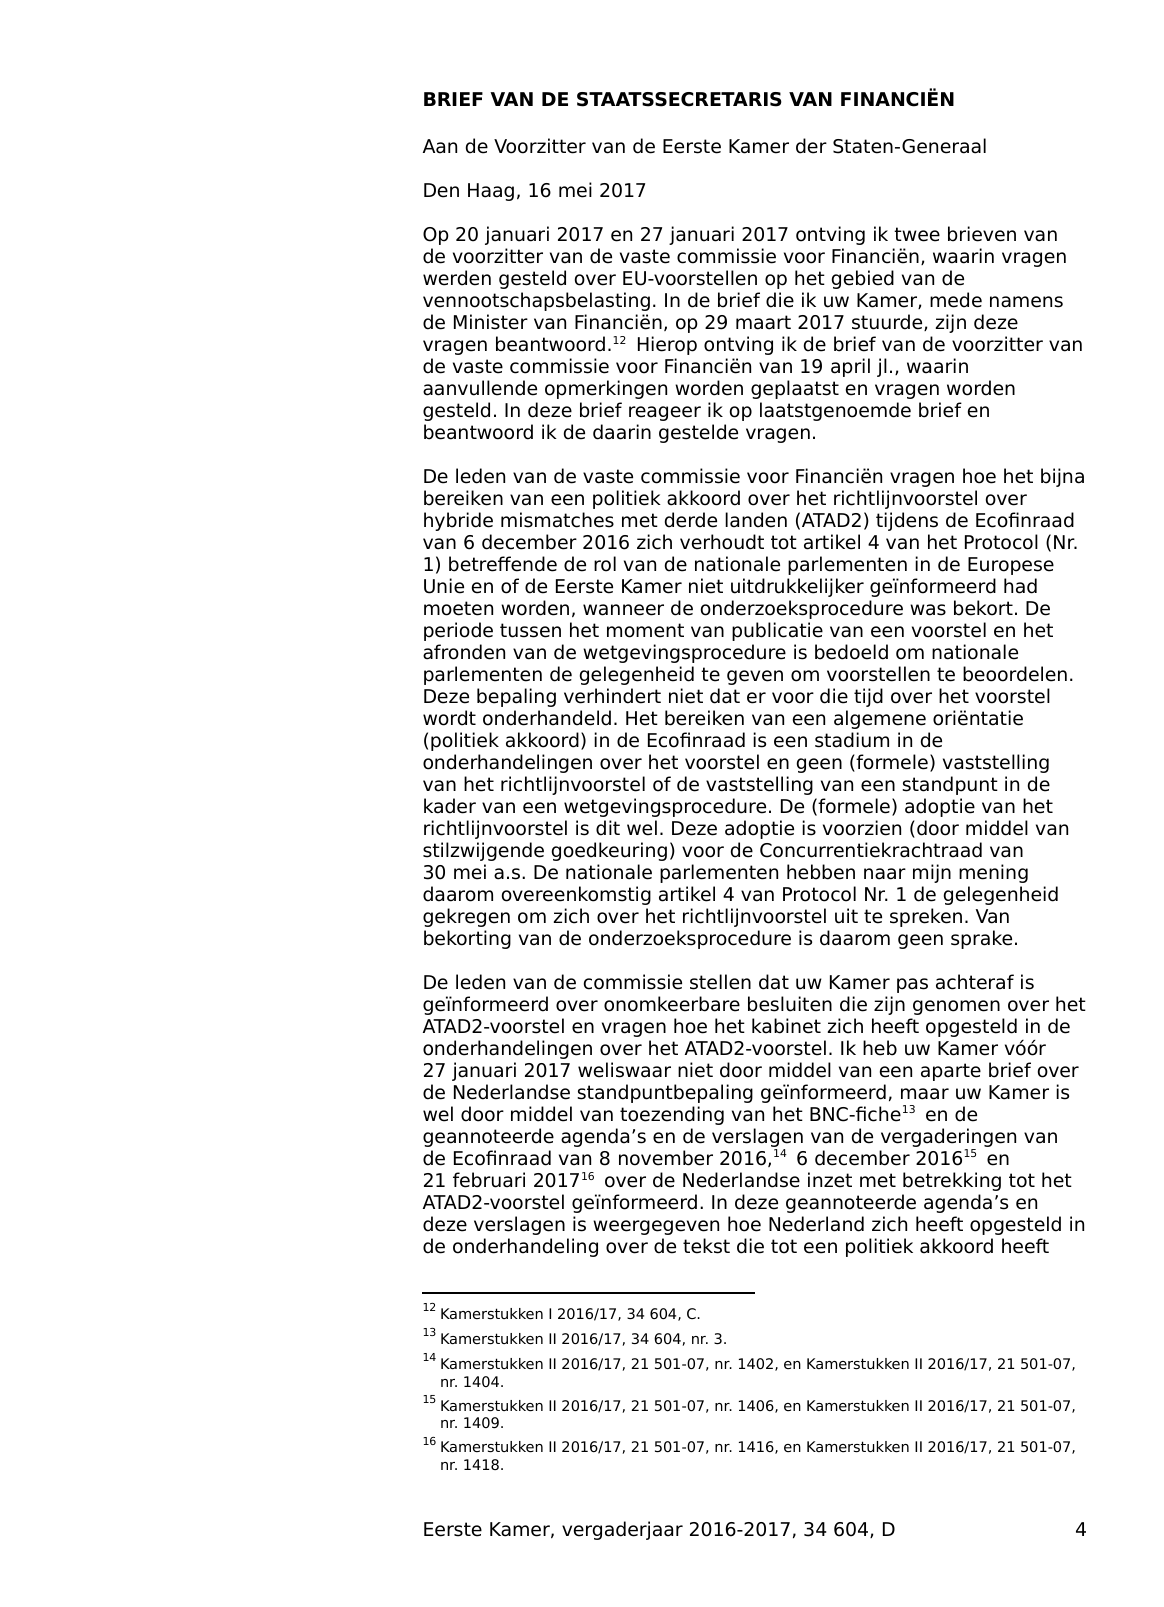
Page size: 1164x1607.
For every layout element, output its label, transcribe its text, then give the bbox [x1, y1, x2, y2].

text Kamerstukken I 2016/17, 34 604, C. [422, 1302, 1087, 1324]
text Kamerstukken II 2016/17, 21 501-07, nr. 1406, en Kamerstukken II 2016/17, 21 501-07, nr. 1409. [422, 1393, 1087, 1432]
text Kamerstukken II 2016/17, 34 604, nr. 3. [422, 1327, 1087, 1349]
text Den Haag, 16 mei 2017 [422, 180, 1087, 202]
text Kamerstukken II 2016/17, 21 501-07, nr. 1416, en Kamerstukken II 2016/17, 21 501-07, nr. 1418. [422, 1435, 1087, 1474]
text Op 20 januari 2017 en 27 januari 2017 ontving ik twee brieven van de voorzitter van de vaste commissie voor Financiën, waarin vragen werden gesteld over EU-voorstellen op het gebied van de vennootschapsbelasting. In de brief die ik uw Kamer, mede namens de Minister van Financiën, op 29 maart 2017 stuurde, zijn deze vragen beantwoord. Hierop ontving ik de brief van de voorzitter van de vaste commissie voor Financiën van 19 april jl., waarin aanvullende opmerkingen worden geplaatst en vragen worden gesteld. In deze brief reageer ik op laatstgenoemde brief en beantwoord ik de daarin gestelde vragen. [422, 224, 1087, 444]
text Aan de Voorzitter van de Eerste Kamer der Staten-Generaal [422, 136, 1087, 158]
text Kamerstukken II 2016/17, 21 501-07, nr. 1402, en Kamerstukken II 2016/17, 21 501-07, nr. 1404. [422, 1352, 1087, 1391]
text De leden van de vaste commissie voor Financiën vragen hoe het bijna bereiken van een politiek akkoord over het richtlijnvoorstel over hybride mismatches met derde landen (ATAD2) tijdens de Ecofinraad van 6 december 2016 zich verhoudt tot artikel 4 van het Protocol (Nr. 1) betreffende de rol van de nationale parlementen in de Europese Unie en of de Eerste Kamer niet uitdrukkelijker geïnformeerd had moeten worden, wanneer de onderzoeksprocedure was bekort. De periode tussen het moment van publicatie van een voorstel en het afronden van de wetgevingsprocedure is bedoeld om nationale parlementen de gelegenheid te geven om voorstellen te beoordelen. Deze bepaling verhindert niet dat er voor die tijd over het voorstel wordt onderhandeld. Het bereiken van een algemene oriëntatie (politiek akkoord) in de Ecofinraad is een stadium in de onderhandelingen over het voorstel en geen (formele) vaststelling van het richtlijnvoorstel of de vaststelling van een standpunt in de kader van een wetgevingsprocedure. De (formele) adoptie van het richtlijnvoorstel is dit wel. Deze adoptie is voorzien (door middel van stilzwijgende goedkeuring) voor de Concurrentiekrachtraad van 30 mei a.s. De nationale parlementen hebben naar mijn mening daarom overeenkomstig artikel 4 van Protocol Nr. 1 de gelegenheid gekregen om zich over het richtlijnvoorstel uit te spreken. Van bekorting van de onderzoeksprocedure is daarom geen sprake. [422, 466, 1087, 950]
subtitle BRIEF VAN DE STAATSSECRETARIS VAN FINANCIËN [422, 89, 1087, 111]
text De leden van de commissie stellen dat uw Kamer pas achteraf is geïnformeerd over onomkeerbare besluiten die zijn genomen over het ATAD2-voorstel en vragen hoe het kabinet zich heeft opgesteld in de onderhandelingen over het ATAD2-voorstel. Ik heb uw Kamer vóór 27 januari 2017 weliswaar niet door middel van een aparte brief over de Nederlandse standpuntbepaling geïnformeerd, maar uw Kamer is wel door middel van toezending van het BNC-fiche en de geannoteerde agenda’s en de verslagen van de vergaderingen van de Ecofinraad van 8 november 2016, 6 december 2016 en 21 februari 2017 over de Nederlandse inzet met betrekking tot het ATAD2-voorstel geïnformeerd. In deze geannoteerde agenda’s en deze verslagen is weergegeven hoe Nederland zich heeft opgesteld in de onderhandeling over de tekst die tot een politiek akkoord heeft [422, 972, 1087, 1258]
